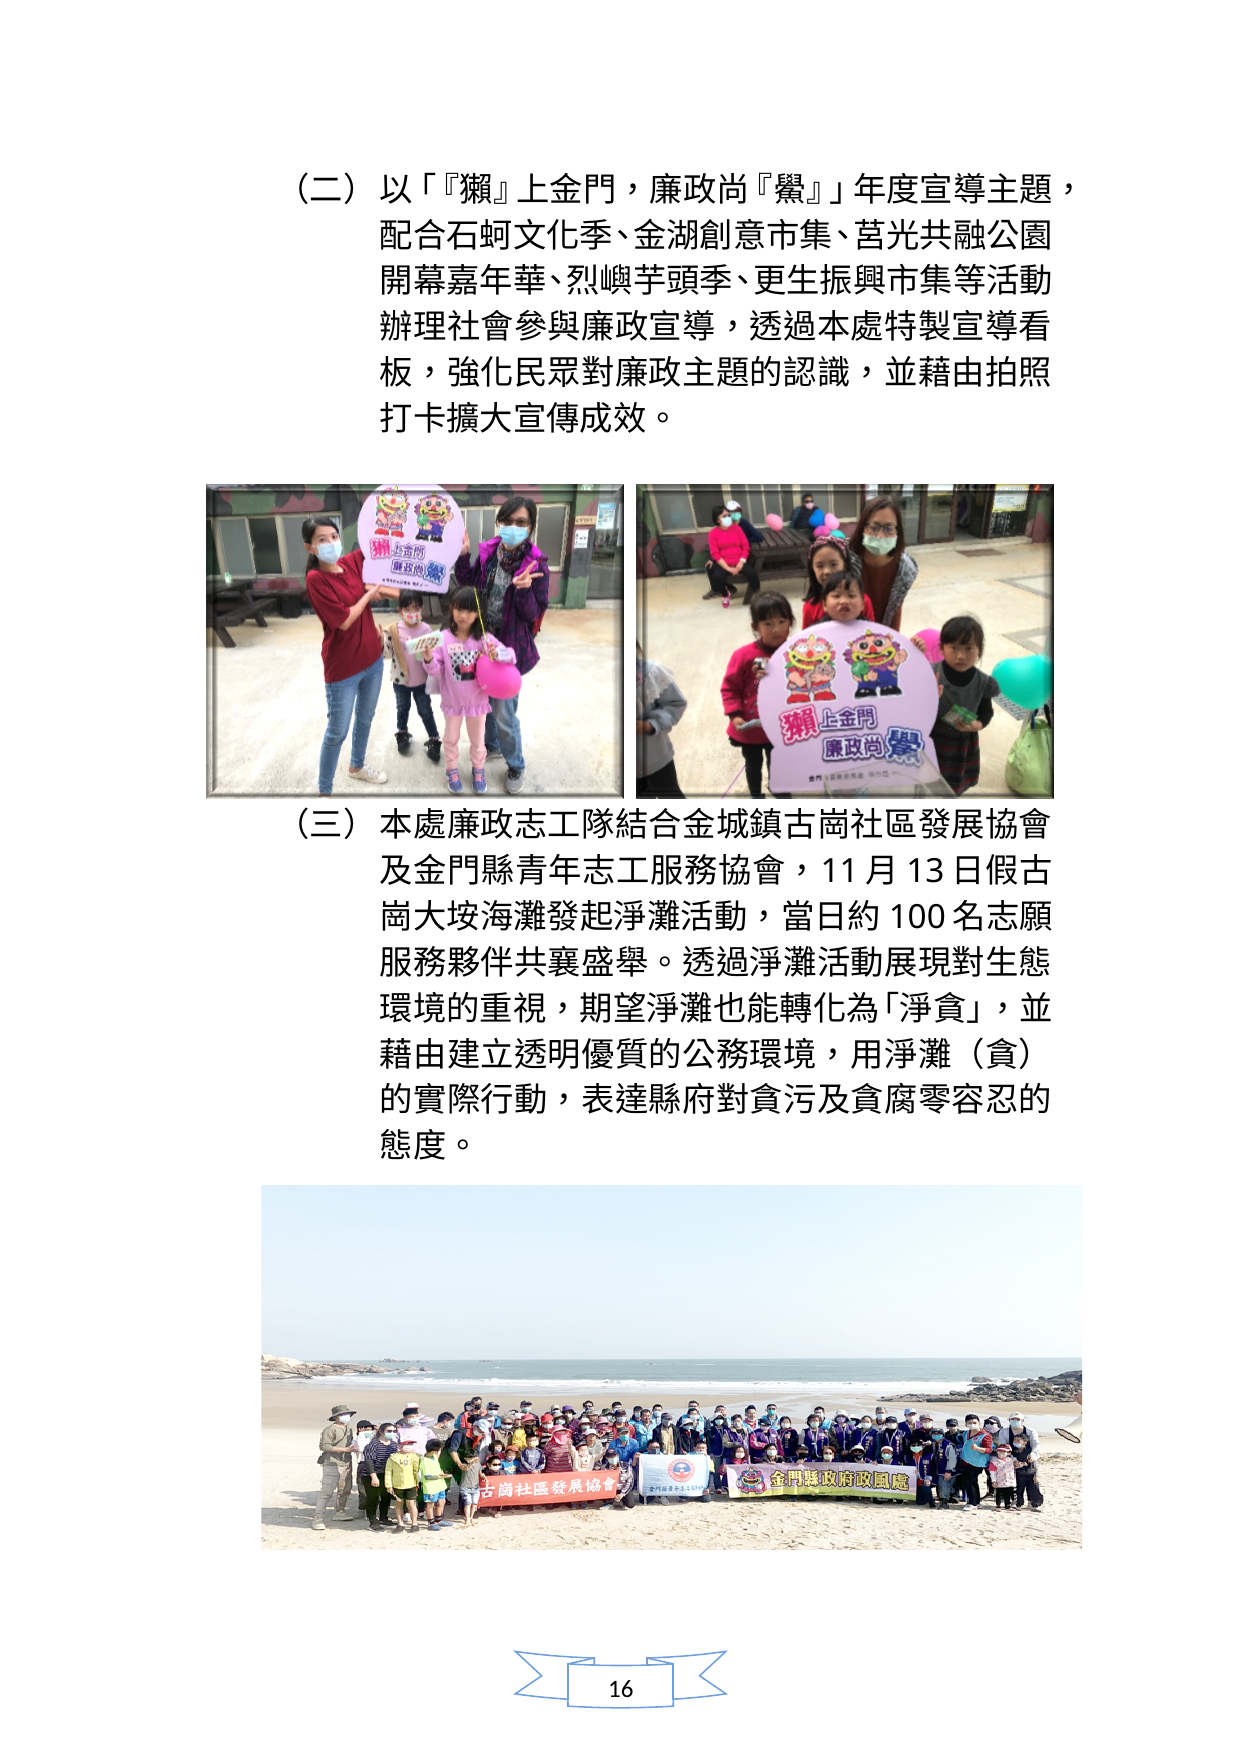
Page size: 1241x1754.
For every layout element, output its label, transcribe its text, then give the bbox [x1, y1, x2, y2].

picture [261, 1185, 1083, 1550]
picture [634, 482, 1056, 801]
picture [204, 482, 626, 801]
list 以「『獺』上金門，廉政尚『鱟』」年度宣導主題，配合石蚵文化季、金湖創意市集、莒光共融公園開幕嘉年華、烈嶼芋頭季、更生振興市集等活動辦理社會參與廉政宣導，透過本處特製宣導看板，強化民眾對廉政主題的認識，並藉由拍照打卡擴大宣傳成效。 [276, 164, 1053, 439]
list 本處廉政志工隊結合金城鎮古崗社區發展協會及金門縣青年志工服務協會，11月13日假古崗大垵海灘發起淨灘活動，當日約100名志願服務夥伴共襄盛舉。透過淨灘活動展現對生態環境的重視，期望淨灘也能轉化為「淨貪」，並藉由建立透明優質的公務環境，用淨灘（貪）的實際行動，表達縣府對貪污及貪腐零容忍的態度。 [276, 458, 1053, 1167]
